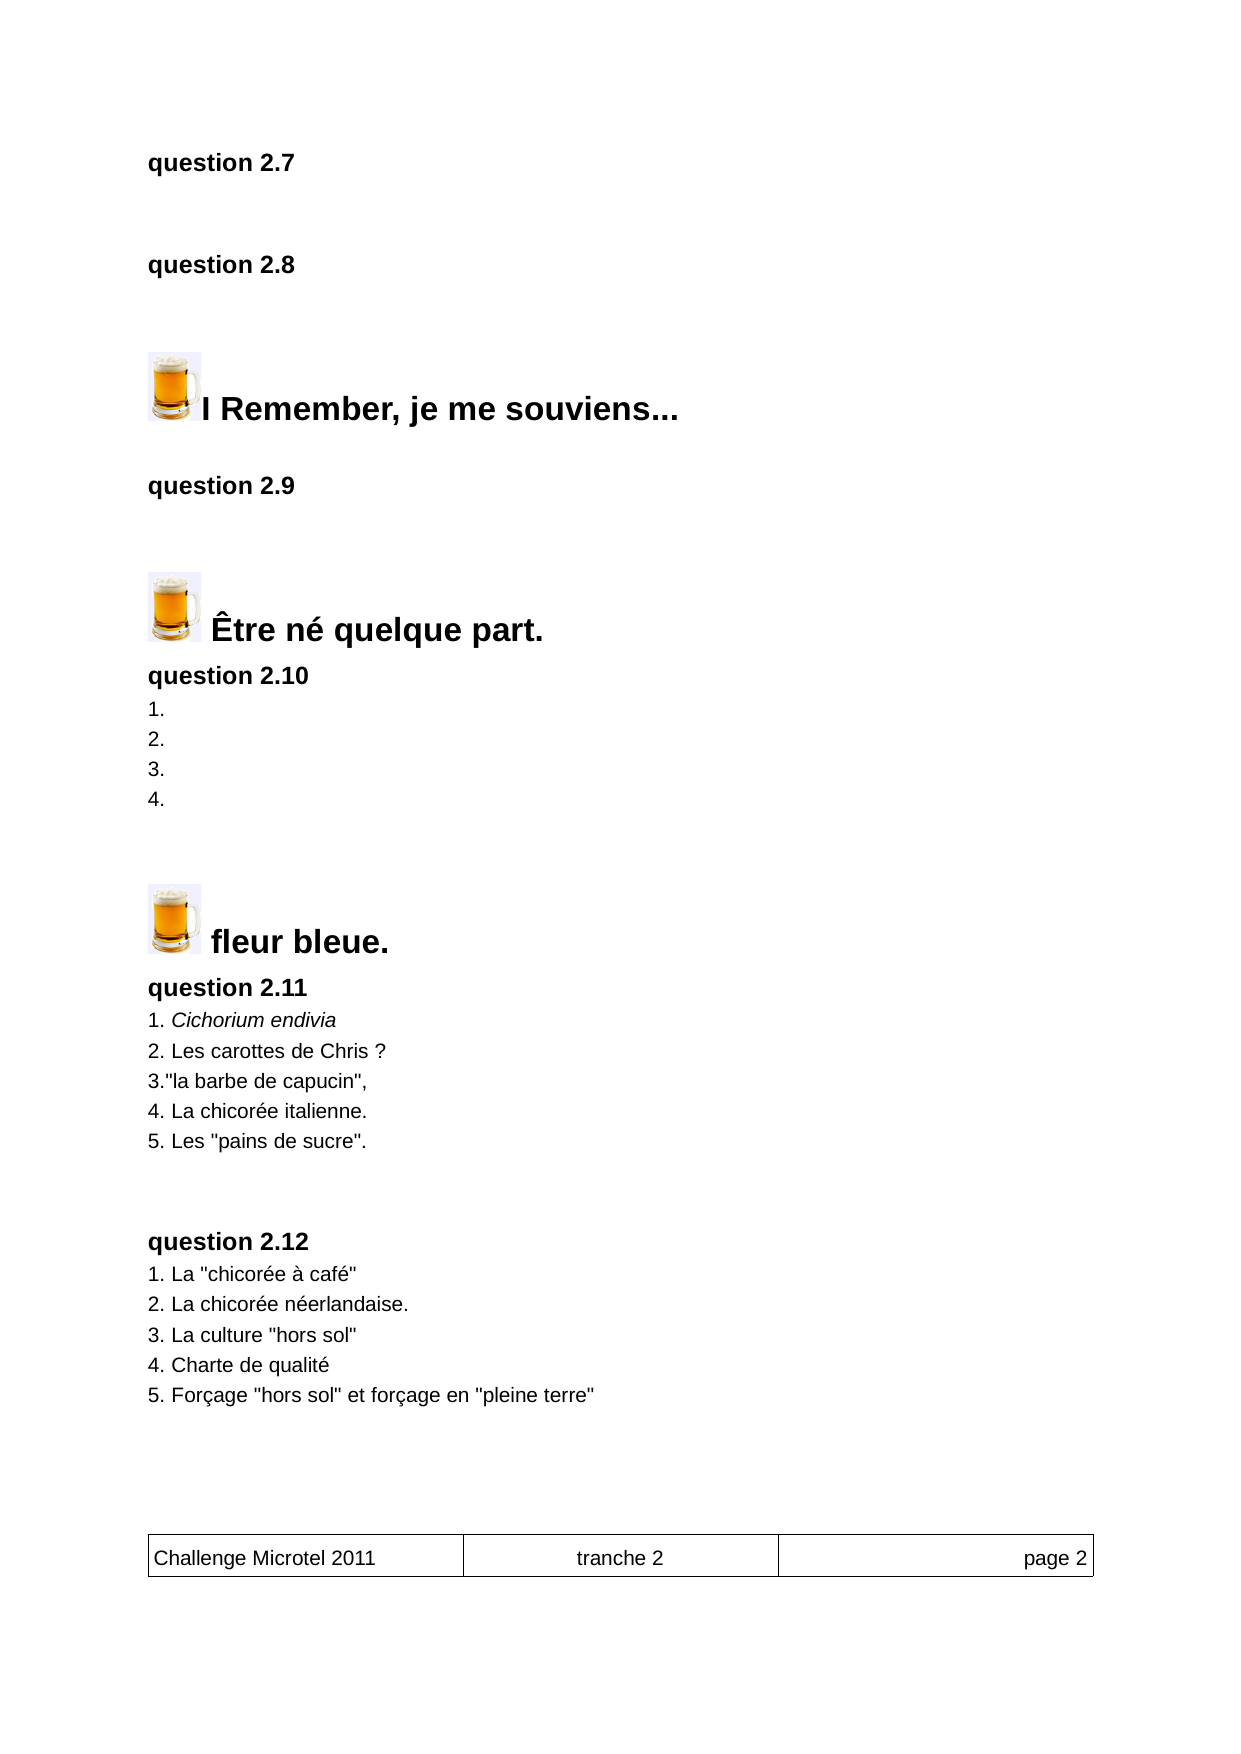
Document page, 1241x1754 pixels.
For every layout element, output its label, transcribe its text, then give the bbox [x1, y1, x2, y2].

subtitle question 2.10 [148, 661, 1093, 690]
subtitle question 2.11 [148, 973, 1093, 1002]
subtitle question 2.12 [148, 1227, 1093, 1256]
text 1. [148, 696, 1093, 721]
text 1. Cichorium endivia [148, 1008, 1093, 1032]
subtitle question 2.8 [148, 250, 1093, 279]
text 4. [148, 787, 1093, 811]
text 3. [148, 757, 1093, 781]
subtitle question 2.7 [148, 148, 1093, 177]
text 2. La chicorée néerlandaise. [148, 1292, 1093, 1316]
subtitle Être né quelque part. [148, 573, 1093, 649]
text 3."la barbe de capucin", [148, 1069, 1093, 1093]
picture [147, 352, 202, 421]
text 2. [148, 727, 1093, 751]
text 2. Les carottes de Chris ? [148, 1038, 1093, 1063]
subtitle fleur bleue. [148, 884, 1093, 960]
text 4. La chicorée italienne. [148, 1099, 1093, 1123]
text 4. Charte de qualité [148, 1353, 1093, 1377]
text 1. La "chicorée à café" [148, 1262, 1093, 1286]
text 3. La culture "hors sol" [148, 1323, 1093, 1347]
picture [147, 572, 202, 642]
subtitle I Remember, je me souviens... [148, 352, 1093, 428]
text 5. Les "pains de sucre". [148, 1129, 1093, 1153]
subtitle question 2.9 [148, 471, 1093, 500]
text 5. Forçage "hors sol" et forçage en "pleine terre" [148, 1383, 1093, 1407]
picture [147, 884, 202, 954]
